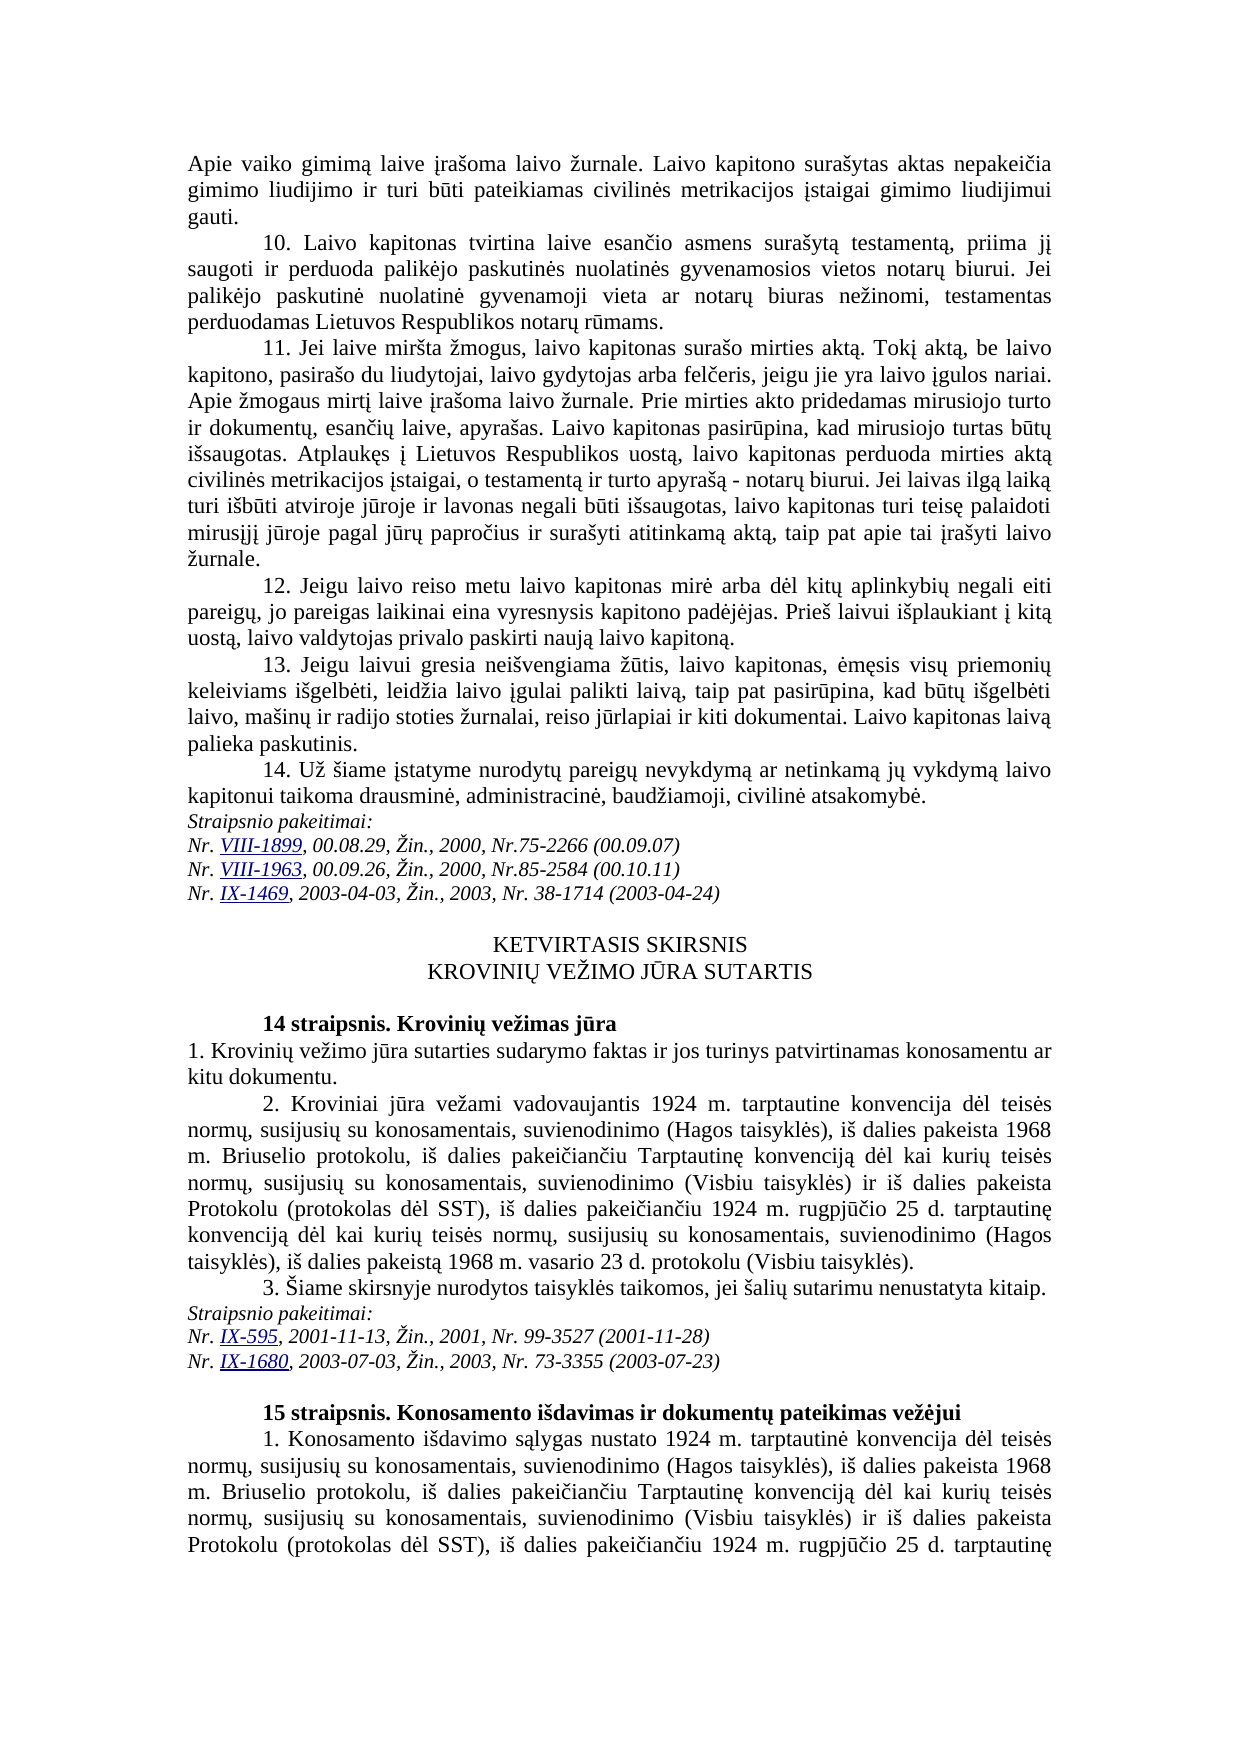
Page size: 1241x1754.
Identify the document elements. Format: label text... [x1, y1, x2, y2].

text 11. Jei laive miršta žmogus, laivo kapitonas surašo mirties aktą. Tokį aktą, be laivo kapitono, pasirašo du liudytojai, laivo gydytojas arba felčeris, jeigu jie yra laivo įgulos nariai. Apie žmogaus mirtį laive įrašoma laivo žurnale. Prie mirties akto pridedamas mirusiojo turto ir dokumentų, esančių laive, apyrašas. Laivo kapitonas pasirūpina, kad mirusiojo turtas būtų išsaugotas. Atplaukęs į Lietuvos Respublikos uostą, laivo kapitonas perduoda mirties aktą civilinės metrikacijos įstaigai, o testamentą ir turto apyrašą - notarų biurui. Jei laivas ilgą laiką turi išbūti atviroje jūroje ir lavonas negali būti išsaugotas, laivo kapitonas turi teisę palaidoti mirusįjį jūroje pagal jūrų papročius ir surašyti atitinkamą aktą, taip pat apie tai įrašyti laivo žurnale. [187, 334, 1053, 572]
text Apie vaiko gimimą laive įrašoma laivo žurnale. Laivo kapitono surašytas aktas nepakeičia gimimo liudijimo ir turi būti pateikiamas civilinės metrikacijos įstaigai gimimo liudijimui gauti. [187, 150, 1053, 229]
text Nr. IX-1469, 2003-04-03, Žin., 2003, Nr. 38-1714 (2003-04-24) [187, 881, 1053, 905]
text 10. Laivo kapitonas tvirtina laive esančio asmens surašytą testamentą, priima jį saugoti ir perduoda palikėjo paskutinės nuolatinės gyvenamosios vietos notarų biurui. Jei palikėjo paskutinė nuolatinė gyvenamoji vieta ar notarų biuras nežinomi, testamentas perduodamas Lietuvos Respublikos notarų rūmams. [187, 229, 1053, 334]
text KROVINIŲ VEŽIMO JŪRA SUTARTIS [187, 958, 1053, 984]
text 15 straipsnis. Konosamento išdavimas ir dokumentų pateikimas vežėjui [187, 1399, 1053, 1425]
text 14 straipsnis. Krovinių vežimas jūra [187, 1011, 1053, 1037]
text Nr. VIII-1963, 00.09.26, Žin., 2000, Nr.85-2584 (00.10.11) [187, 857, 1053, 881]
text Straipsnio pakeitimai: [187, 809, 1053, 833]
text Nr. VIII-1899, 00.08.29, Žin., 2000, Nr.75-2266 (00.09.07) [187, 833, 1053, 857]
text KETVIRTASIS SKIRSNIS [187, 931, 1053, 958]
text 2. Kroviniai jūra vežami vadovaujantis 1924 m. tarptautine konvencija dėl teisės normų, susijusių su konosamentais, suvienodinimo (Hagos taisyklės), iš dalies pakeista 1968 m. Briuselio protokolu, iš dalies pakeičiančiu Tarptautinę konvenciją dėl kai kurių teisės normų, susijusių su konosamentais, suvienodinimo (Visbiu taisyklės) ir iš dalies pakeista Protokolu (protokolas dėl SST), iš dalies pakeičiančiu 1924 m. rugpjūčio 25 d. tarptautinę konvenciją dėl kai kurių teisės normų, susijusių su konosamentais, suvienodinimo (Hagos taisyklės), iš dalies pakeistą 1968 m. vasario 23 d. protokolu (Visbiu taisyklės). [187, 1089, 1053, 1274]
text Nr. IX-1680, 2003-07-03, Žin., 2003, Nr. 73-3355 (2003-07-23) [187, 1348, 1053, 1373]
text 12. Jeigu laivo reiso metu laivo kapitonas mirė arba dėl kitų aplinkybių negali eiti pareigų, jo pareigas laikinai eina vyresnysis kapitono padėjėjas. Prieš laivui išplaukiant į kitą uostą, laivo valdytojas privalo paskirti naują laivo kapitoną. [187, 572, 1053, 651]
text 14. Už šiame įstatyme nurodytų pareigų nevykdymą ar netinkamą jų vykdymą laivo kapitonui taikoma drausminė, administracinė, baudžiamoji, civilinė atsakomybė. [187, 756, 1053, 809]
text 1. Konosamento išdavimo sąlygas nustato 1924 m. tarptautinė konvencija dėl teisės normų, susijusių su konosamentais, suvienodinimo (Hagos taisyklės), iš dalies pakeista 1968 m. Briuselio protokolu, iš dalies pakeičiančiu Tarptautinę konvenciją dėl kai kurių teisės normų, susijusių su konosamentais, suvienodinimo (Visbiu taisyklės) ir iš dalies pakeista Protokolu (protokolas dėl SST), iš dalies pakeičiančiu 1924 m. rugpjūčio 25 d. tarptautinę [187, 1425, 1053, 1557]
text 13. Jeigu laivui gresia neišvengiama žūtis, laivo kapitonas, ėmęsis visų priemonių keleiviams išgelbėti, leidžia laivo įgulai palikti laivą, taip pat pasirūpina, kad būtų išgelbėti laivo, mašinų ir radijo stoties žurnalai, reiso jūrlapiai ir kiti dokumentai. Laivo kapitonas laivą palieka paskutinis. [187, 651, 1053, 756]
text Straipsnio pakeitimai: [187, 1300, 1053, 1324]
text Nr. IX-595, 2001-11-13, Žin., 2001, Nr. 99-3527 (2001-11-28) [187, 1324, 1053, 1348]
text 1. Krovinių vežimo jūra sutarties sudarymo faktas ir jos turinys patvirtinamas konosamentu ar kitu dokumentu. [187, 1037, 1053, 1089]
text 3. Šiame skirsnyje nurodytos taisyklės taikomos, jei šalių sutarimu nenustatyta kitaip. [187, 1274, 1053, 1300]
